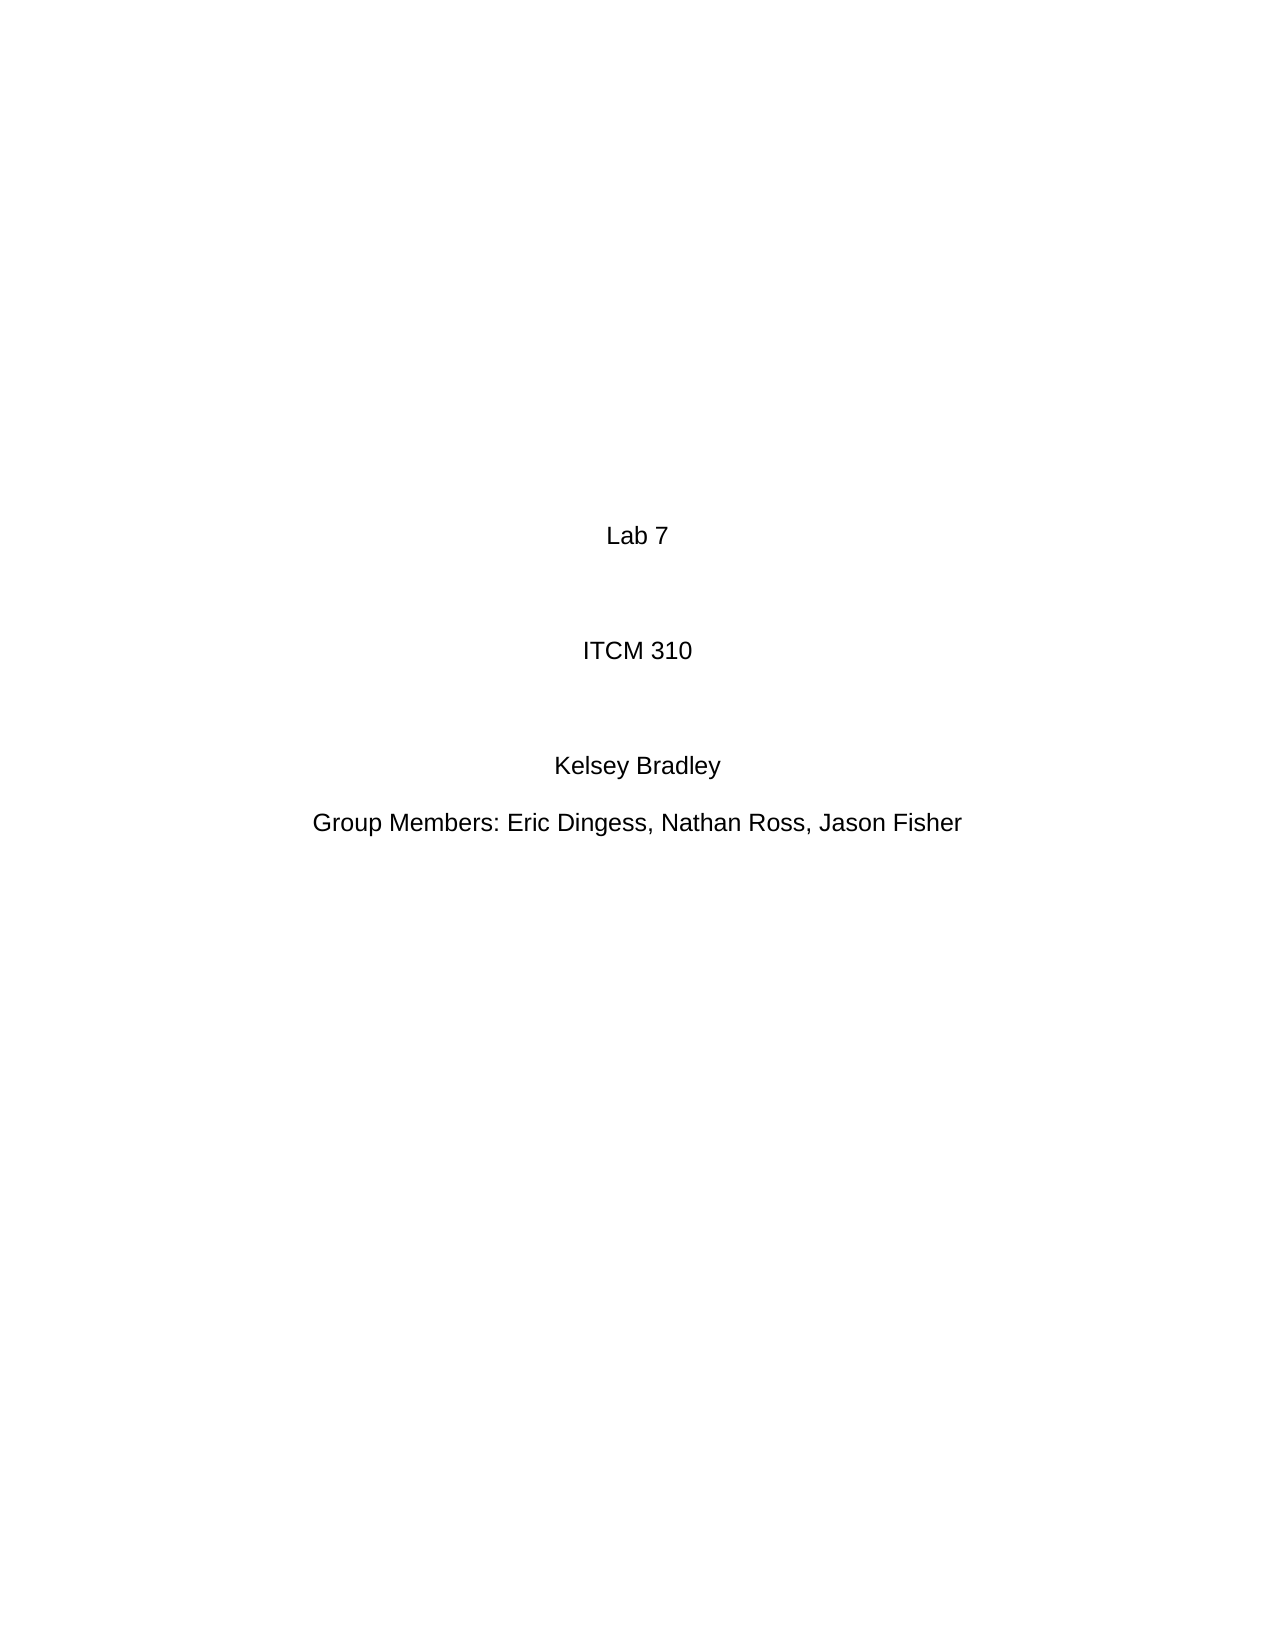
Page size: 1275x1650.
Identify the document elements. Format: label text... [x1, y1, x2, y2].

text Lab 7 [118, 521, 1157, 549]
text Group Members: Eric Dingess, Nathan Ross, Jason Fisher [118, 808, 1157, 837]
text ITCM 310 [118, 636, 1157, 664]
text Kelsey Bradley [118, 751, 1157, 779]
